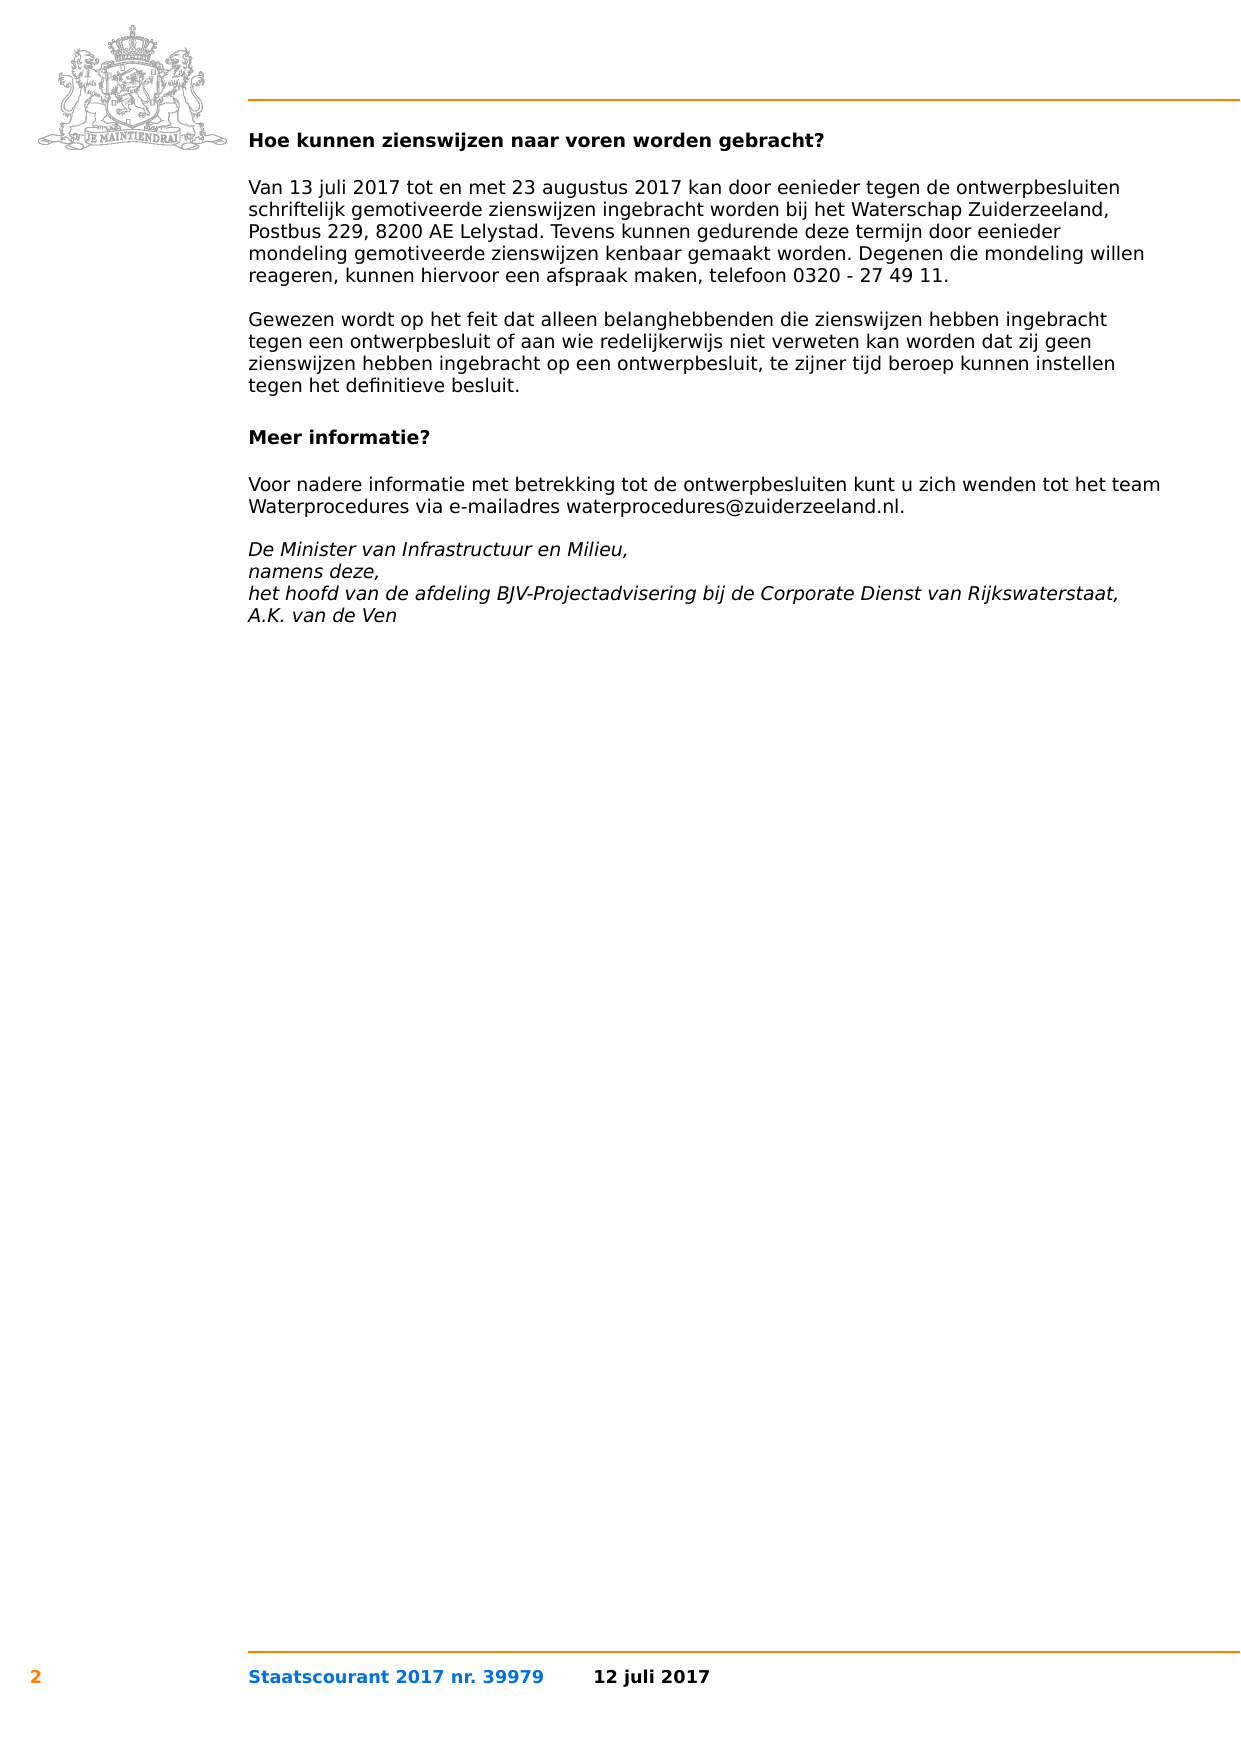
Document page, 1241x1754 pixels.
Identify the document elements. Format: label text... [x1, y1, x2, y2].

text Gewezen wordt op het feit dat alleen belanghebbenden die zienswijzen hebben ingebracht tegen een ontwerpbesluit of aan wie redelijkerwijs niet verweten kan worden dat zij geen zienswijzen hebben ingebracht op een ontwerpbesluit, te zijner tijd beroep kunnen instellen tegen het definitieve besluit. [248, 309, 1163, 397]
text De Minister van Infrastructuur en Milieu, namens deze, het hoofd van de afdeling BJV-Projectadvisering bij de Corporate Dienst van Rijkswaterstaat, A.K. van de Ven [248, 539, 1163, 627]
subtitle Meer informatie? [248, 427, 1163, 448]
text Van 13 juli 2017 tot en met 23 augustus 2017 kan door eenieder tegen de ontwerpbesluiten schriftelijk gemotiveerde zienswijzen ingebracht worden bij het Waterschap Zuiderzeeland, Postbus 229, 8200 AE Lelystad. Tevens kunnen gedurende deze termijn door eenieder mondeling gemotiveerde zienswijzen kenbaar gemaakt worden. Degenen die mondeling willen reageren, kunnen hiervoor een afspraak maken, telefoon 0320 - 27 49 11. [248, 177, 1163, 287]
subtitle Hoe kunnen zienswijzen naar voren worden gebracht? [248, 130, 1163, 152]
text Voor nadere informatie met betrekking tot de ontwerpbesluiten kunt u zich wenden tot het team Waterprocedures via e-mailadres waterprocedures@zuiderzeeland.nl. [248, 473, 1163, 517]
picture [38, 25, 227, 150]
